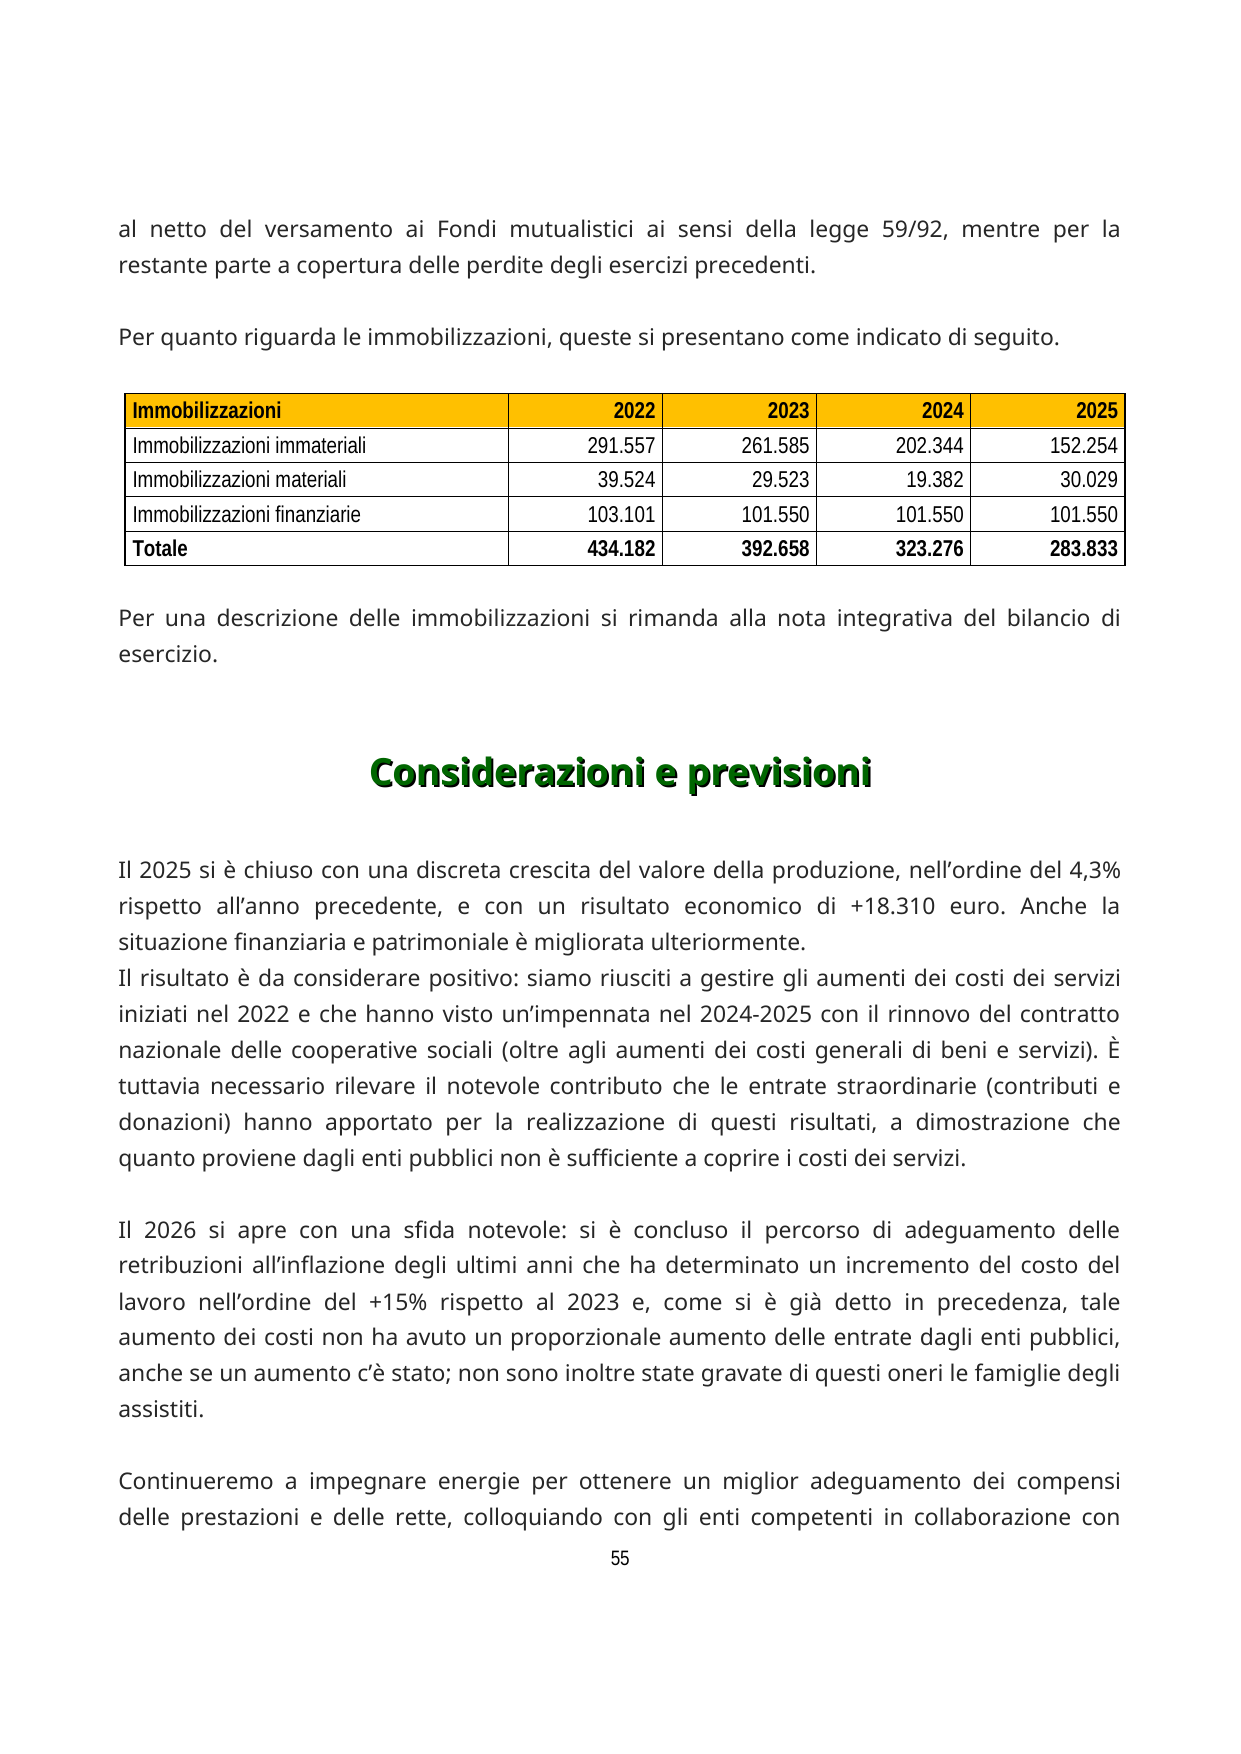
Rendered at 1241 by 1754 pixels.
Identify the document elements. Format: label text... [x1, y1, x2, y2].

table_header 2024 [817, 394, 970, 427]
table_cell 30.029 [971, 463, 1124, 496]
table_cell 291.557 [509, 429, 662, 462]
text Per una descrizione delle immobilizzazioni si rimanda alla nota integrativa del bilancio di esercizio. [118, 602, 1122, 669]
table_cell 19.382 [817, 463, 970, 496]
text Il risultato è da considerare positivo: siamo riusciti a gestire gli aumenti dei costi dei servizi iniziati nel 2022 e che hanno visto un’impennata nel 2024-2025 con il rinnovo del contratto nazionale delle cooperative sociali (oltre agli aumenti dei costi generali di beni e servizi). È tuttavia necessario rilevare il notevole contributo che le entrate straordinarie (contributi e donazioni) hanno apportato per la realizzazione di questi risultati, a dimostrazione che quanto proviene dagli enti pubblici non è sufficiente a coprire i costi dei servizi. [118, 962, 1122, 1173]
table_header 2025 [971, 394, 1124, 427]
table_cell 29.523 [663, 463, 816, 496]
table_cell Immobilizzazioni immateriali [126, 429, 508, 462]
table_cell Immobilizzazioni materiali [126, 463, 508, 496]
table_cell 261.585 [663, 429, 816, 462]
text Per quanto riguarda le immobilizzazioni, queste si presentano come indicato di seguito. [118, 321, 1122, 352]
table_header Immobilizzazioni [126, 394, 508, 427]
table_header 2023 [663, 394, 816, 427]
table_cell 103.101 [509, 497, 662, 531]
table_cell 39.524 [509, 463, 662, 496]
table_cell 101.550 [663, 497, 816, 531]
text Continueremo a impegnare energie per ottenere un miglior adeguamento dei compensi delle prestazioni e delle rette, colloquiando con gli enti competenti in collaborazione con [118, 1465, 1122, 1532]
table_cell Immobilizzazioni finanziarie [126, 497, 508, 531]
table_cell 101.550 [971, 497, 1124, 531]
table_cell 323.276 [817, 532, 970, 565]
table_cell Totale [126, 532, 508, 565]
table_header 2022 [509, 394, 662, 427]
table_cell 202.344 [817, 429, 970, 462]
text Il 2026 si apre con una sfida notevole: si è concluso il percorso di adeguamento delle retribuzioni all’inflazione degli ultimi anni che ha determinato un incremento del costo del lavoro nell’ordine del +15% rispetto al 2023 e, come si è già detto in precedenza, tale aumento dei costi non ha avuto un proporzionale aumento delle entrate dagli enti pubblici, anche se un aumento c’è stato; non sono inoltre state gravate di questi oneri le famiglie degli assistiti. [118, 1213, 1122, 1424]
subtitle Considerazioni e previsioni [118, 746, 1122, 797]
text Il 2025 si è chiuso con una discreta crescita del valore della produzione, nell’ordine del 4,3% rispetto all’anno precedente, e con un risultato economico di +18.310 euro. Anche la situazione finanziaria e patrimoniale è migliorata ulteriormente. [118, 854, 1122, 957]
table_cell 434.182 [509, 532, 662, 565]
table_cell 283.833 [971, 532, 1124, 565]
text al netto del versamento ai Fondi mutualistici ai sensi della legge 59/92, mentre per la restante parte a copertura delle perdite degli esercizi precedenti. [118, 213, 1122, 281]
table_cell 392.658 [663, 532, 816, 565]
table_cell 101.550 [817, 497, 970, 531]
table_cell 152.254 [971, 429, 1124, 462]
